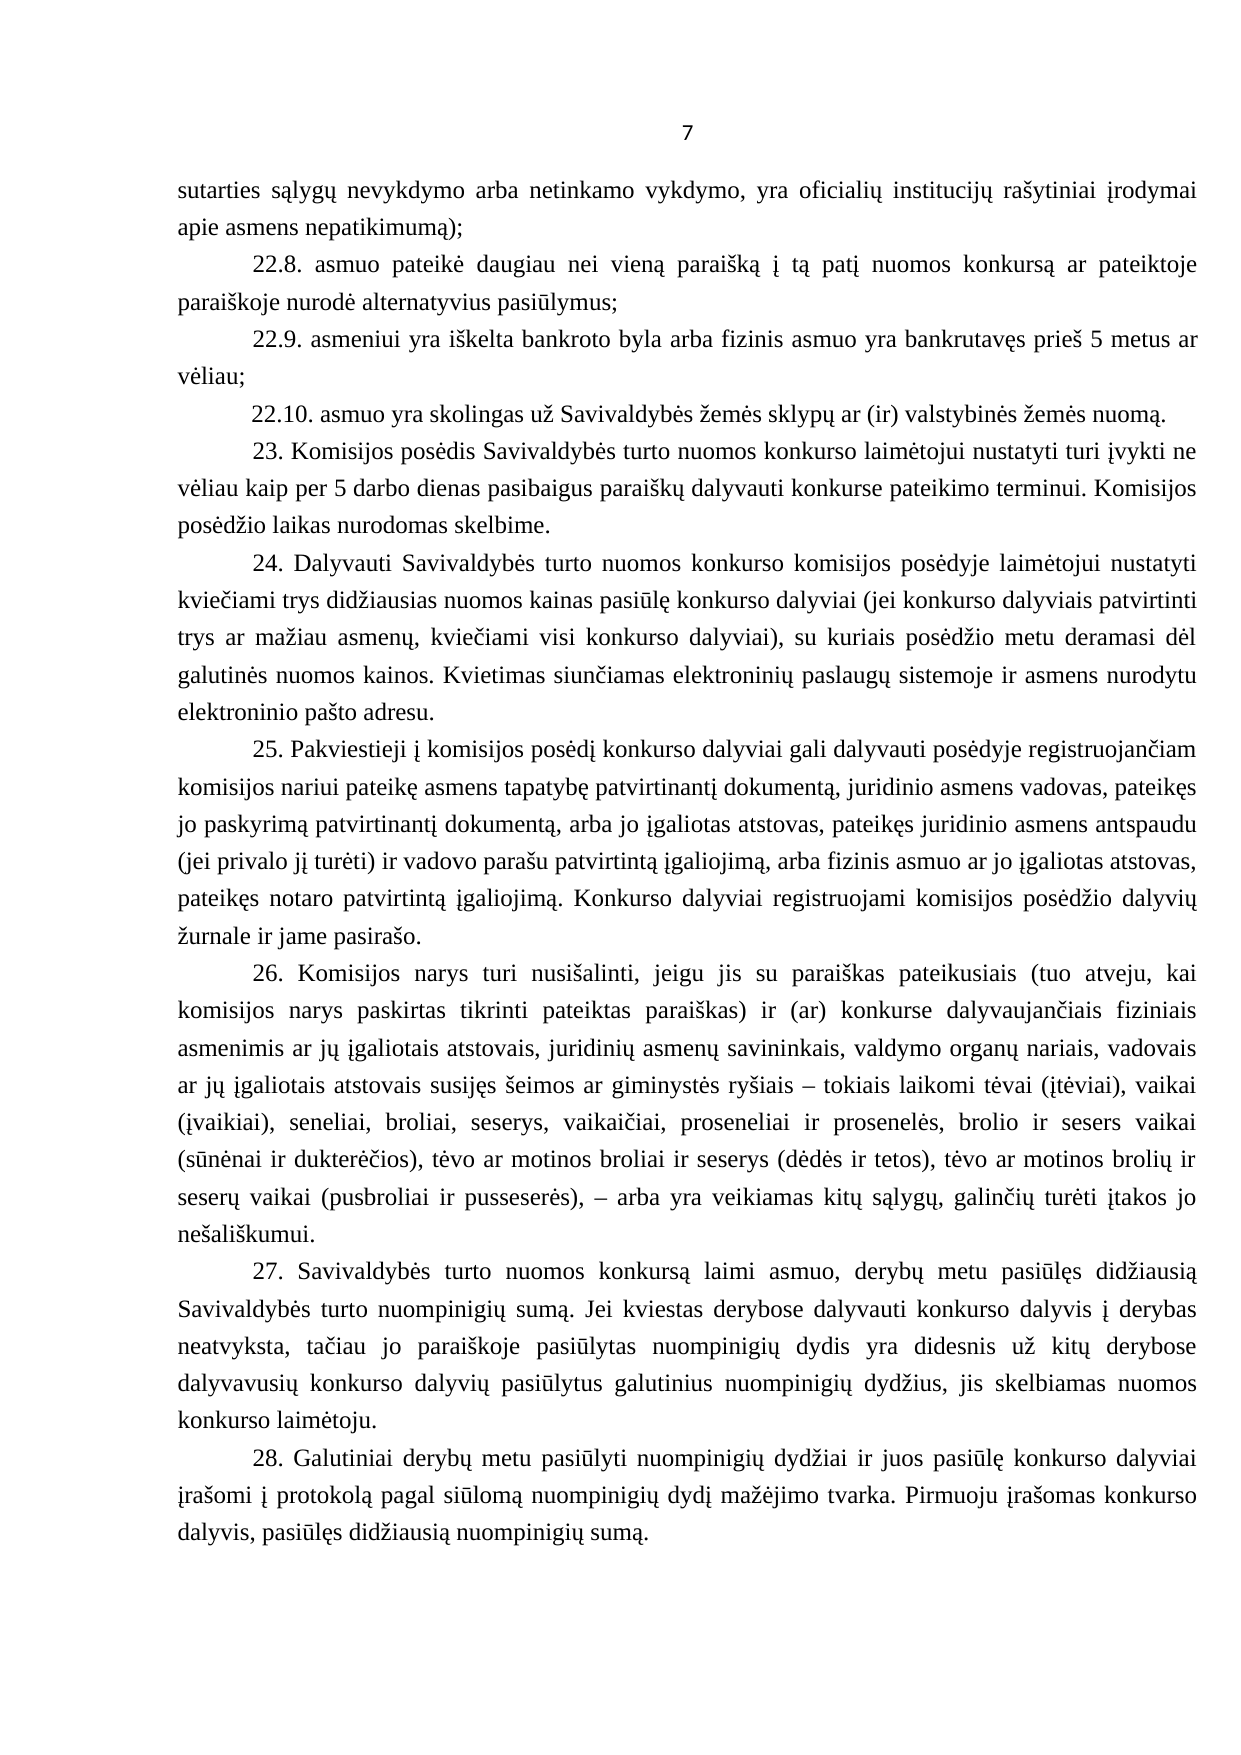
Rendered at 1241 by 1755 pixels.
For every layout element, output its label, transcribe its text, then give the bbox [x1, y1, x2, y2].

text 27. Savivaldybės turto nuomos konkursą laimi asmuo, derybų metu pasiūlęs didžiausią Savivaldybės turto nuompinigių sumą. Jei kviestas derybose dalyvauti konkurso dalyvis į derybas neatvyksta, tačiau jo paraiškoje pasiūlytas nuompinigių dydis yra didesnis už kitų derybose dalyvavusių konkurso dalyvių pasiūlytus galutinius nuompinigių dydžius, jis skelbiamas nuomos konkurso laimėtoju. [177, 1256, 1198, 1434]
text 22.10. asmuo yra skolingas už Savivaldybės žemės sklypų ar (ir) valstybinės žemės nuomą. [177, 399, 1198, 427]
text 28. Galutiniai derybų metu pasiūlyti nuompinigių dydžiai ir juos pasiūlę konkurso dalyviai įrašomi į protokolą pagal siūlomą nuompinigių dydį mažėjimo tvarka. Pirmuoju įrašomas konkurso dalyvis, pasiūlęs didžiausią nuompinigių sumą. [177, 1443, 1198, 1546]
text 24. Dalyvauti Savivaldybės turto nuomos konkurso komisijos posėdyje laimėtojui nustatyti kviečiami trys didžiausias nuomos kainas pasiūlę konkurso dalyviai (jei konkurso dalyviais patvirtinti trys ar mažiau asmenų, kviečiami visi konkurso dalyviai), su kuriais posėdžio metu deramasi dėl galutinės nuomos kainos. Kvietimas siunčiamas elektroninių paslaugų sistemoje ir asmens nurodytu elektroninio pašto adresu. [177, 548, 1198, 726]
text 23. Komisijos posėdis Savivaldybės turto nuomos konkurso laimėtojui nustatyti turi įvykti ne vėliau kaip per 5 darbo dienas pasibaigus paraiškų dalyvauti konkurse pateikimo terminui. Komisijos posėdžio laikas nurodomas skelbime. [177, 436, 1198, 539]
text 22.9. asmeniui yra iškelta bankroto byla arba fizinis asmuo yra bankrutavęs prieš 5 metus ar vėliau; [177, 324, 1198, 390]
text 25. Pakviestieji į komisijos posėdį konkurso dalyviai gali dalyvauti posėdyje registruojančiam komisijos nariui pateikę asmens tapatybę patvirtinantį dokumentą, juridinio asmens vadovas, pateikęs jo paskyrimą patvirtinantį dokumentą, arba jo įgaliotas atstovas, pateikęs juridinio asmens antspaudu (jei privalo jį turėti) ir vadovo parašu patvirtintą įgaliojimą, arba fizinis asmuo ar jo įgaliotas atstovas, pateikęs notaro patvirtintą įgaliojimą. Konkurso dalyviai registruojami komisijos posėdžio dalyvių žurnale ir jame pasirašo. [177, 734, 1198, 949]
text 22.8. asmuo pateikė daugiau nei vieną paraišką į tą patį nuomos konkursą ar pateiktoje paraiškoje nurodė alternatyvius pasiūlymus; [177, 249, 1198, 316]
text sutarties sąlygų nevykdymo arba netinkamo vykdymo, yra oficialių institucijų rašytiniai įrodymai apie asmens nepatikimumą); [177, 175, 1198, 241]
text 26. Komisijos narys turi nusišalinti, jeigu jis su paraiškas pateikusiais (tuo atveju, kai komisijos narys paskirtas tikrinti pateiktas paraiškas) ir (ar) konkurse dalyvaujančiais fiziniais asmenimis ar jų įgaliotais atstovais, juridinių asmenų savininkais, valdymo organų nariais, vadovais ar jų įgaliotais atstovais susijęs šeimos ar giminystės ryšiais – tokiais laikomi tėvai (įtėviai), vaikai (įvaikiai), seneliai, broliai, seserys, vaikaičiai, proseneliai ir prosenelės, brolio ir sesers vaikai (sūnėnai ir dukterėčios), tėvo ar motinos broliai ir seserys (dėdės ir tetos), tėvo ar motinos brolių ir seserų vaikai (pusbroliai ir pusseserės), – arba yra veikiamas kitų sąlygų, galinčių turėti įtakos jo nešališkumui. [177, 958, 1198, 1248]
